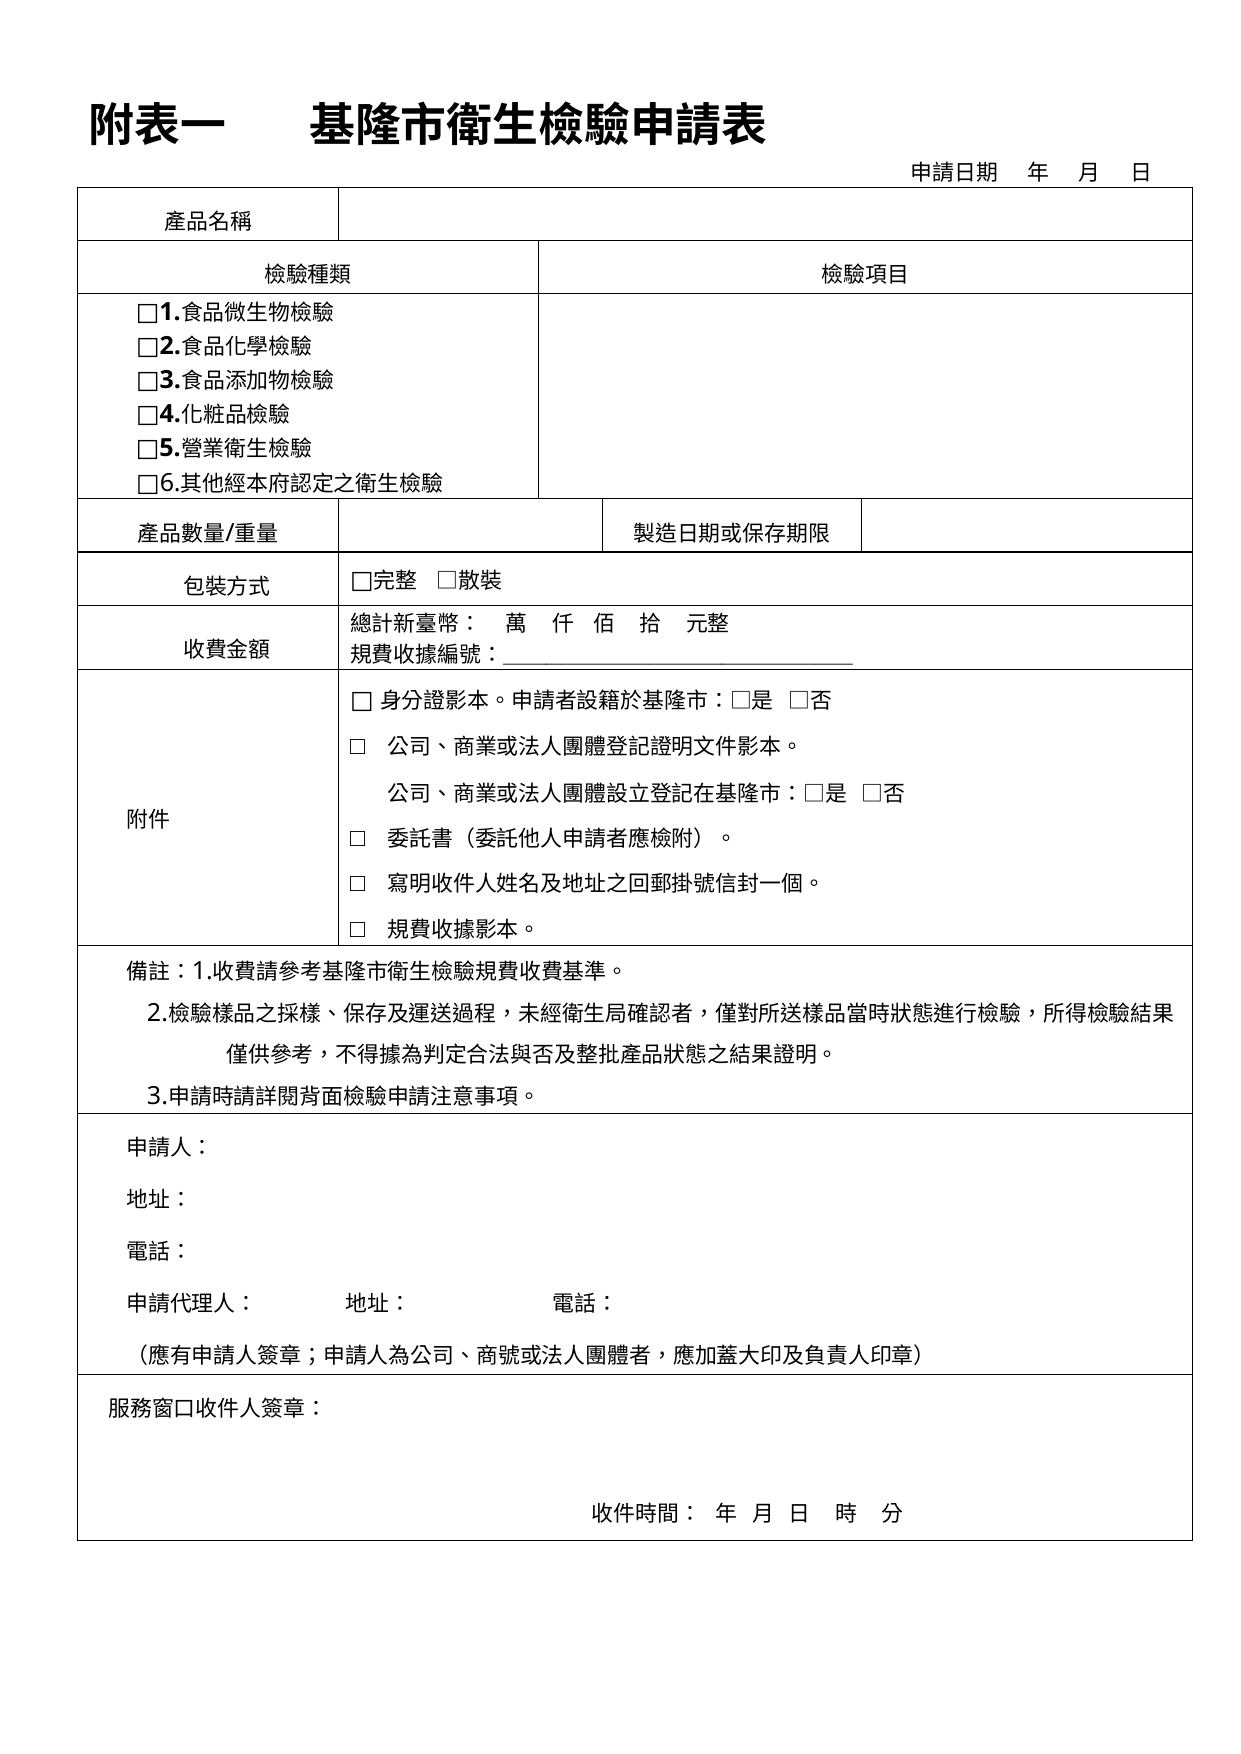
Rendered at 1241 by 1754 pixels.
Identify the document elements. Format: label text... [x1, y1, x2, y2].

text 附表一 基隆市衛生檢驗申請表 [88, 88, 1152, 155]
table_cell 備註：1.收費請參考基隆市衛生檢驗規費收費基準。 2.檢驗樣品之採樣、保存及運送過程，未經衛生局確認者，僅對所送樣品當時狀態進行檢驗，所得檢驗結果僅供參考，不得據為判定合法與否及整批產品狀態之結果證明。 3.申請時請詳閱背面檢驗申請注意事項。 [78, 946, 1192, 1113]
table_header [339, 188, 1192, 240]
table_cell 製造日期或保存期限 [603, 499, 861, 551]
table_cell 申請人： 地址： 電話： 申請代理人： 地址： 電話： （應有申請人簽章；申請人為公司、商號或法人團體者，應加蓋大印及負責人印章） [78, 1114, 1192, 1374]
table_cell 檢驗項目 [539, 241, 1192, 293]
table_cell 總計新臺幣： 萬 仟 佰 拾 元整 規費收據編號：＿＿＿＿＿＿＿＿＿＿＿＿＿＿＿＿ [339, 606, 1192, 669]
table_cell 收費金額 [78, 606, 338, 669]
table_cell □ 身分證影本。申請者設籍於基隆市：□是 □否 公司、商業或法人團體登記證明文件影本。 公司、商業或法人團體設立登記在基隆市：□是 □否 委託書（委託他人申請者應檢附）。 寫明收件人姓名及地址之回郵掛號信封一個。 規費收據影本。 [339, 670, 1192, 945]
table_cell 檢驗種類 [78, 241, 538, 293]
table_cell [862, 499, 1192, 551]
table_cell [339, 499, 602, 551]
table_cell 服務窗口收件人簽章： 收件時間： 年 月 日 時 分 [78, 1375, 1192, 1540]
table_cell [539, 294, 1192, 498]
table_cell 附件 [78, 670, 338, 945]
table_cell □1.食品微生物檢驗 □2.食品化學檢驗 □3.食品添加物檢驗 □4.化粧品檢驗 □5.營業衛生檢驗 □6.其他經本府認定之衛生檢驗 [78, 294, 538, 498]
text 申請日期 年 月 日 [88, 155, 1152, 187]
table_cell 包裝方式 [78, 553, 338, 604]
table_cell □完整 □散裝 [339, 553, 1192, 604]
table_header 產品名稱 [78, 188, 338, 240]
table_cell 產品數量/重量 [78, 499, 338, 551]
